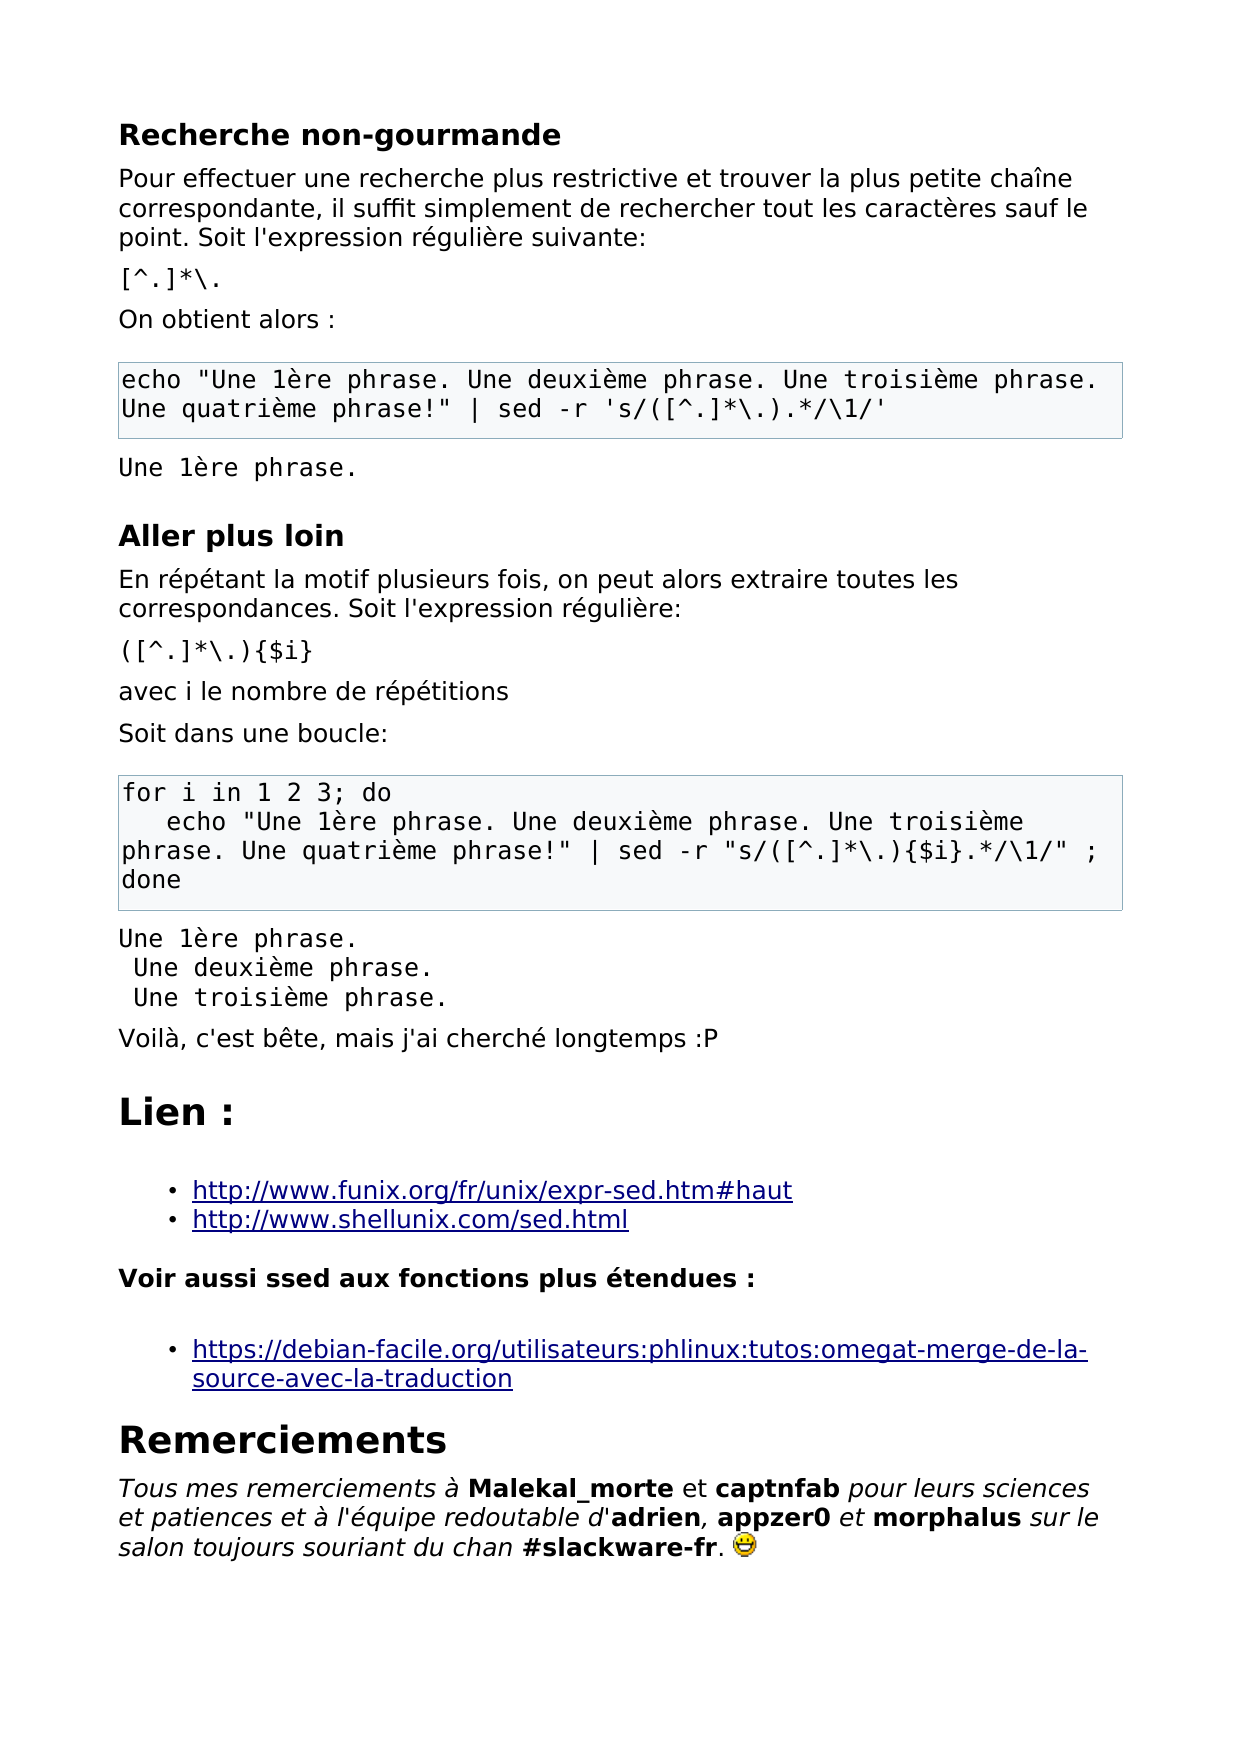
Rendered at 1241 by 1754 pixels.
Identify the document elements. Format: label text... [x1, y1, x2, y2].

picture [733, 1532, 757, 1557]
text Soit dans une boucle: [118, 719, 1122, 748]
list http://www.shellunix.com/sed.html [177, 1205, 1122, 1234]
text [^.]*\. [118, 264, 1122, 294]
subtitle Aller plus loin [118, 519, 1122, 553]
text Une 1ère phrase. Une deuxième phrase. Une troisième phrase. [118, 924, 1122, 1012]
table_header for i in 1 2 3; do echo "Une 1ère phrase. Une deuxième phrase. Une troisième phrase. Une quatrième phrase!" | sed -r "s/([^.]*\.){$i}.*/\1/" ; done [119, 776, 1122, 909]
text Pour effectuer une recherche plus restrictive et trouver la plus petite chaîne correspondante, il suffit simplement de rechercher tout les caractères sauf le point. Soit l'expression régulière suivante: [118, 164, 1122, 252]
list http://www.funix.org/fr/unix/expr-sed.htm#haut [177, 1176, 1122, 1205]
text On obtient alors : [118, 306, 1122, 335]
text Voilà, c'est bête, mais j'ai cherché longtemps :P [118, 1024, 1122, 1053]
text Tous mes remerciements à Malekal_morte et captnfab pour leurs sciences et patiences et à l'équipe redoutable d'adrien, appzer0 et morphalus sur le salon toujours souriant du chan #slackware-fr. [118, 1474, 1122, 1562]
text En répétant la motif plusieurs fois, on peut alors extraire toutes les correspondances. Soit l'expression régulière: [118, 565, 1122, 624]
text Une 1ère phrase. [118, 453, 1122, 482]
table_header echo "Une 1ère phrase. Une deuxième phrase. Une troisième phrase. Une quatrième phrase!" | sed -r 's/([^.]*\.).*/\1/' [119, 363, 1122, 438]
subtitle Recherche non-gourmande [118, 118, 1122, 152]
list https://debian-facile.org/utilisateurs:phlinux:tutos:omegat-merge-de-la-source-avec-la-traduction [177, 1335, 1122, 1393]
text ([^.]*\.){$i} [118, 636, 1122, 665]
text Voir aussi ssed aux fonctions plus étendues : [118, 1264, 1122, 1293]
subtitle Remerciements [118, 1418, 1122, 1462]
subtitle Lien : [118, 1090, 1122, 1134]
text avec i le nombre de répétitions [118, 677, 1122, 706]
